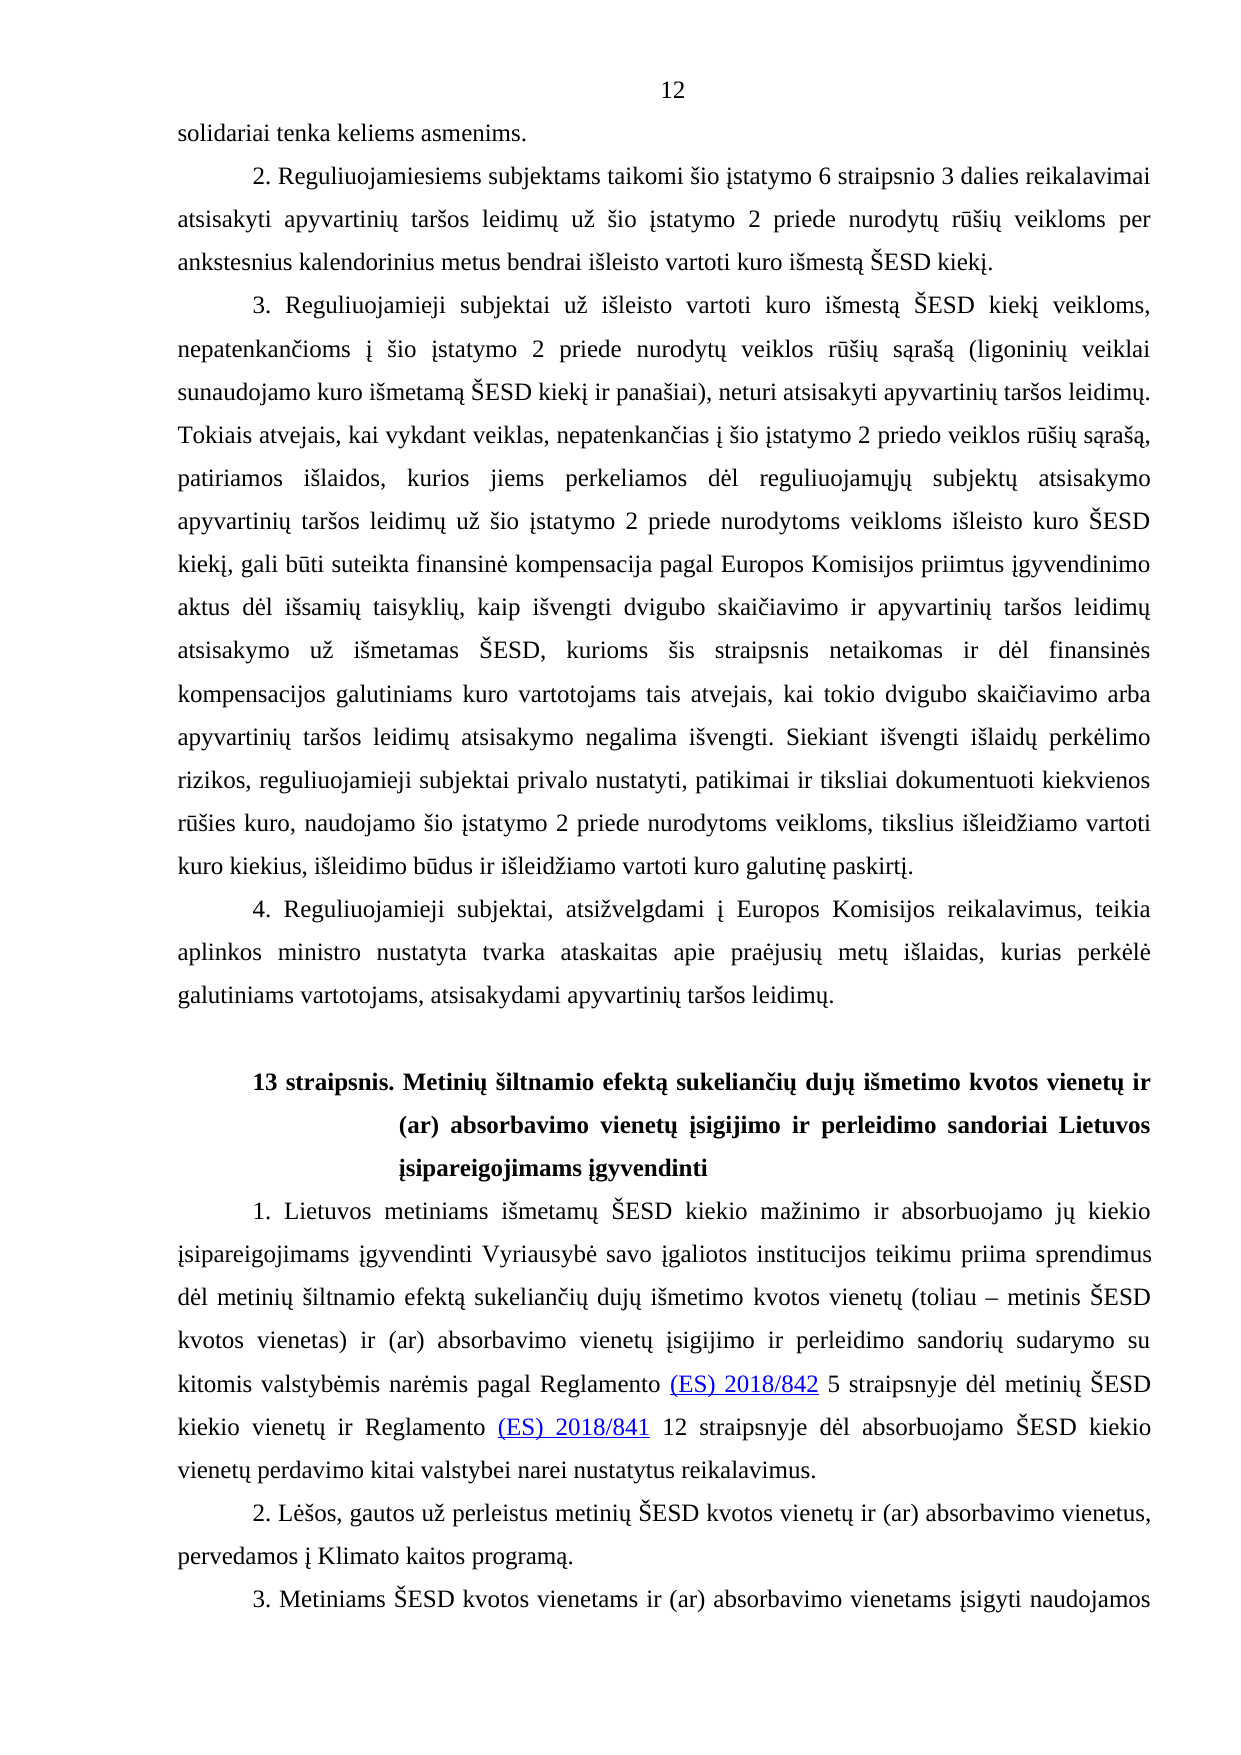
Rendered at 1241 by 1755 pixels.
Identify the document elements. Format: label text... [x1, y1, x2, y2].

text 3. Reguliuojamieji subjektai už išleisto vartoti kuro išmestą ŠESD kiekį veikloms, nepatenkančioms į šio įstatymo 2 priede nurodytų veiklos rūšių sąrašą (ligoninių veiklai sunaudojamo kuro išmetamą ŠESD kiekį ir panašiai), neturi atsisakyti apyvartinių taršos leidimų. Tokiais atvejais, kai vykdant veiklas, nepatenkančias į šio įstatymo 2 priedo veiklos rūšių sąrašą, patiriamos išlaidos, kurios jiems perkeliamos dėl reguliuojamųjų subjektų atsisakymo apyvartinių taršos leidimų už šio įstatymo 2 priede nurodytoms veikloms išleisto kuro ŠESD kiekį, gali būti suteikta finansinė kompensacija pagal Europos Komisijos priimtus įgyvendinimo aktus dėl išsamių taisyklių, kaip išvengti dvigubo skaičiavimo ir apyvartinių taršos leidimų atsisakymo už išmetamas ŠESD, kurioms šis straipsnis netaikomas ir dėl finansinės kompensacijos galutiniams kuro vartotojams tais atvejais, kai tokio dvigubo skaičiavimo arba apyvartinių taršos leidimų atsisakymo negalima išvengti. Siekiant išvengti išlaidų perkėlimo rizikos, reguliuojamieji subjektai privalo nustatyti, patikimai ir tiksliai dokumentuoti kiekvienos rūšies kuro, naudojamo šio įstatymo 2 priede nurodytoms veikloms, tikslius išleidžiamo vartoti kuro kiekius, išleidimo būdus ir išleidžiamo vartoti kuro galutinę paskirtį. [177, 291, 1152, 880]
text 4. Reguliuojamieji subjektai, atsižvelgdami į Europos Komisijos reikalavimus, teikia aplinkos ministro nustatyta tvarka ataskaitas apie praėjusių metų išlaidas, kurias perkėlė galutiniams vartotojams, atsisakydami apyvartinių taršos leidimų. [177, 894, 1152, 1009]
text 2. Lėšos, gautos už perleistus metinių ŠESD kvotos vienetų ir (ar) absorbavimo vienetus, pervedamos į Klimato kaitos programą. [177, 1498, 1152, 1570]
text 2. Reguliuojamiesiems subjektams taikomi šio įstatymo 6 straipsnio 3 dalies reikalavimai atsisakyti apyvartinių taršos leidimų už šio įstatymo 2 priede nurodytų rūšių veikloms per ankstesnius kalendorinius metus bendrai išleisto vartoti kuro išmestą ŠESD kiekį. [177, 161, 1152, 276]
text 13 straipsnis. Metinių šiltnamio efektą sukeliančių dujų išmetimo kvotos vienetų ir (ar) absorbavimo vienetų įsigijimo ir perleidimo sandoriai Lietuvos įsipareigojimams įgyvendinti [252, 1067, 1152, 1182]
text 1. Lietuvos metiniams išmetamų ŠESD kiekio mažinimo ir absorbuojamo jų kiekio įsipareigojimams įgyvendinti Vyriausybė savo įgaliotos institucijos teikimu priima sprendimus dėl metinių šiltnamio efektą sukeliančių dujų išmetimo kvotos vienetų (toliau – metinis ŠESD kvotos vienetas) ir (ar) absorbavimo vienetų įsigijimo ir perleidimo sandorių sudarymo su kitomis valstybėmis narėmis pagal Reglamento (ES) 2018/842 5 straipsnyje dėl metinių ŠESD kiekio vienetų ir Reglamento (ES) 2018/841 12 straipsnyje dėl absorbuojamo ŠESD kiekio vienetų perdavimo kitai valstybei narei nustatytus reikalavimus. [177, 1196, 1152, 1484]
text 3. Metiniams ŠESD kvotos vienetams ir (ar) absorbavimo vienetams įsigyti naudojamos [177, 1584, 1152, 1613]
text solidariai tenka keliems asmenims. [177, 118, 1152, 147]
